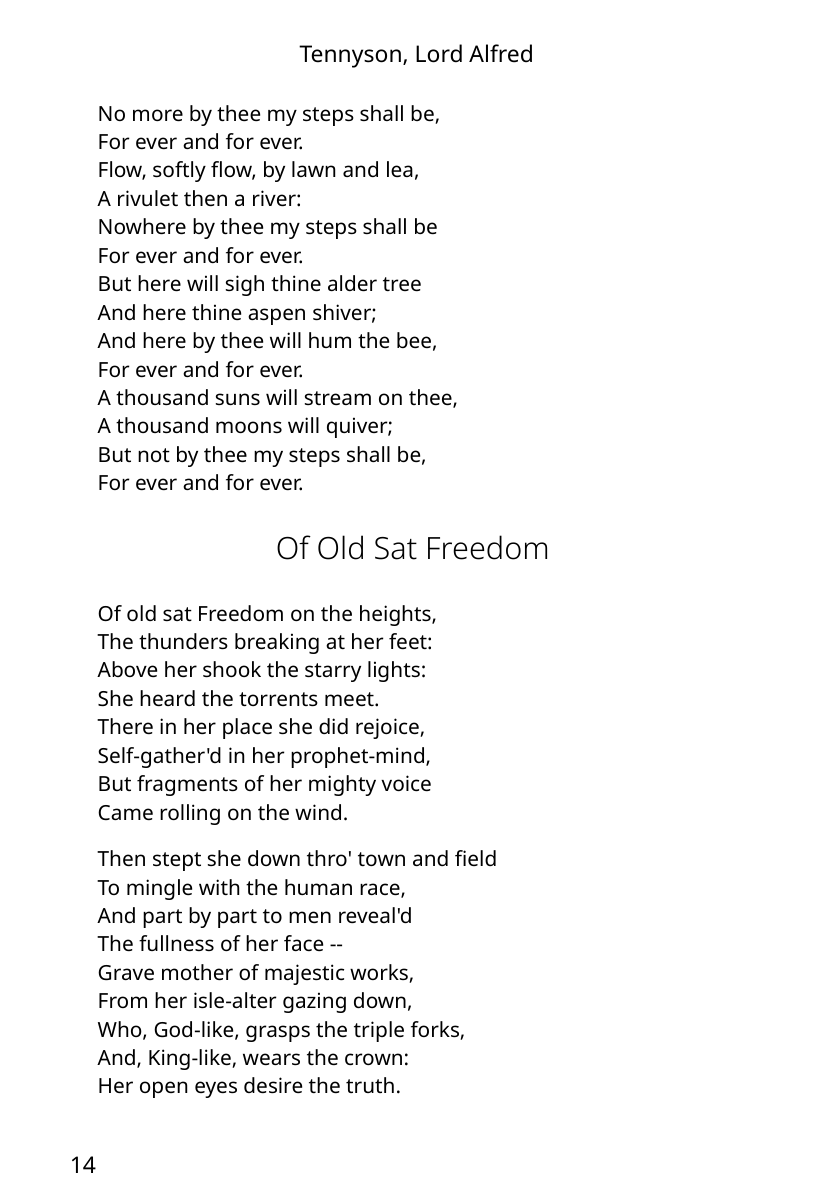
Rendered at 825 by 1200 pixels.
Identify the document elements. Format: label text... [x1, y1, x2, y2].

text But here will sigh thine alder tree [97, 269, 727, 298]
text For ever and for ever. [97, 127, 727, 156]
text Who, God-like, grasps the triple forks, [97, 1015, 727, 1043]
text But fragments of her mighty voice [97, 769, 727, 798]
text No more by thee my steps shall be, [97, 99, 727, 127]
text The fullness of her face -- [97, 929, 727, 958]
text She heard the torrents meet. [97, 684, 727, 712]
text And here thine aspen shiver; [97, 298, 727, 326]
text The thunders breaking at her feet: [97, 627, 727, 656]
text Came rolling on the wind. [97, 798, 727, 826]
text For ever and for ever. [97, 468, 727, 497]
text Self-gather'd in her prophet-mind, [97, 741, 727, 769]
text Grave mother of majestic works, [97, 958, 727, 986]
text Then stept she down thro' town and field [97, 844, 727, 873]
text From her isle-alter gazing down, [97, 986, 727, 1015]
text Above her shook the starry lights: [97, 656, 727, 684]
text To mingle with the human race, [97, 873, 727, 901]
text For ever and for ever. [97, 241, 727, 269]
text And part by part to men reveal'd [97, 901, 727, 929]
text A thousand moons will quiver; [97, 412, 727, 440]
text A thousand suns will stream on thee, [97, 383, 727, 412]
text And here by thee will hum the bee, [97, 326, 727, 355]
subtitle Of Old Sat Freedom [97, 527, 727, 569]
text For ever and for ever. [97, 355, 727, 383]
text And, King-like, wears the crown: [97, 1043, 727, 1072]
text But not by thee my steps shall be, [97, 440, 727, 468]
text Flow, softly flow, by lawn and lea, [97, 156, 727, 184]
text There in her place she did rejoice, [97, 712, 727, 741]
text Nowhere by thee my steps shall be [97, 212, 727, 241]
text Of old sat Freedom on the heights, [97, 599, 727, 627]
text A rivulet then a river: [97, 184, 727, 212]
text Her open eyes desire the truth. [97, 1072, 727, 1100]
